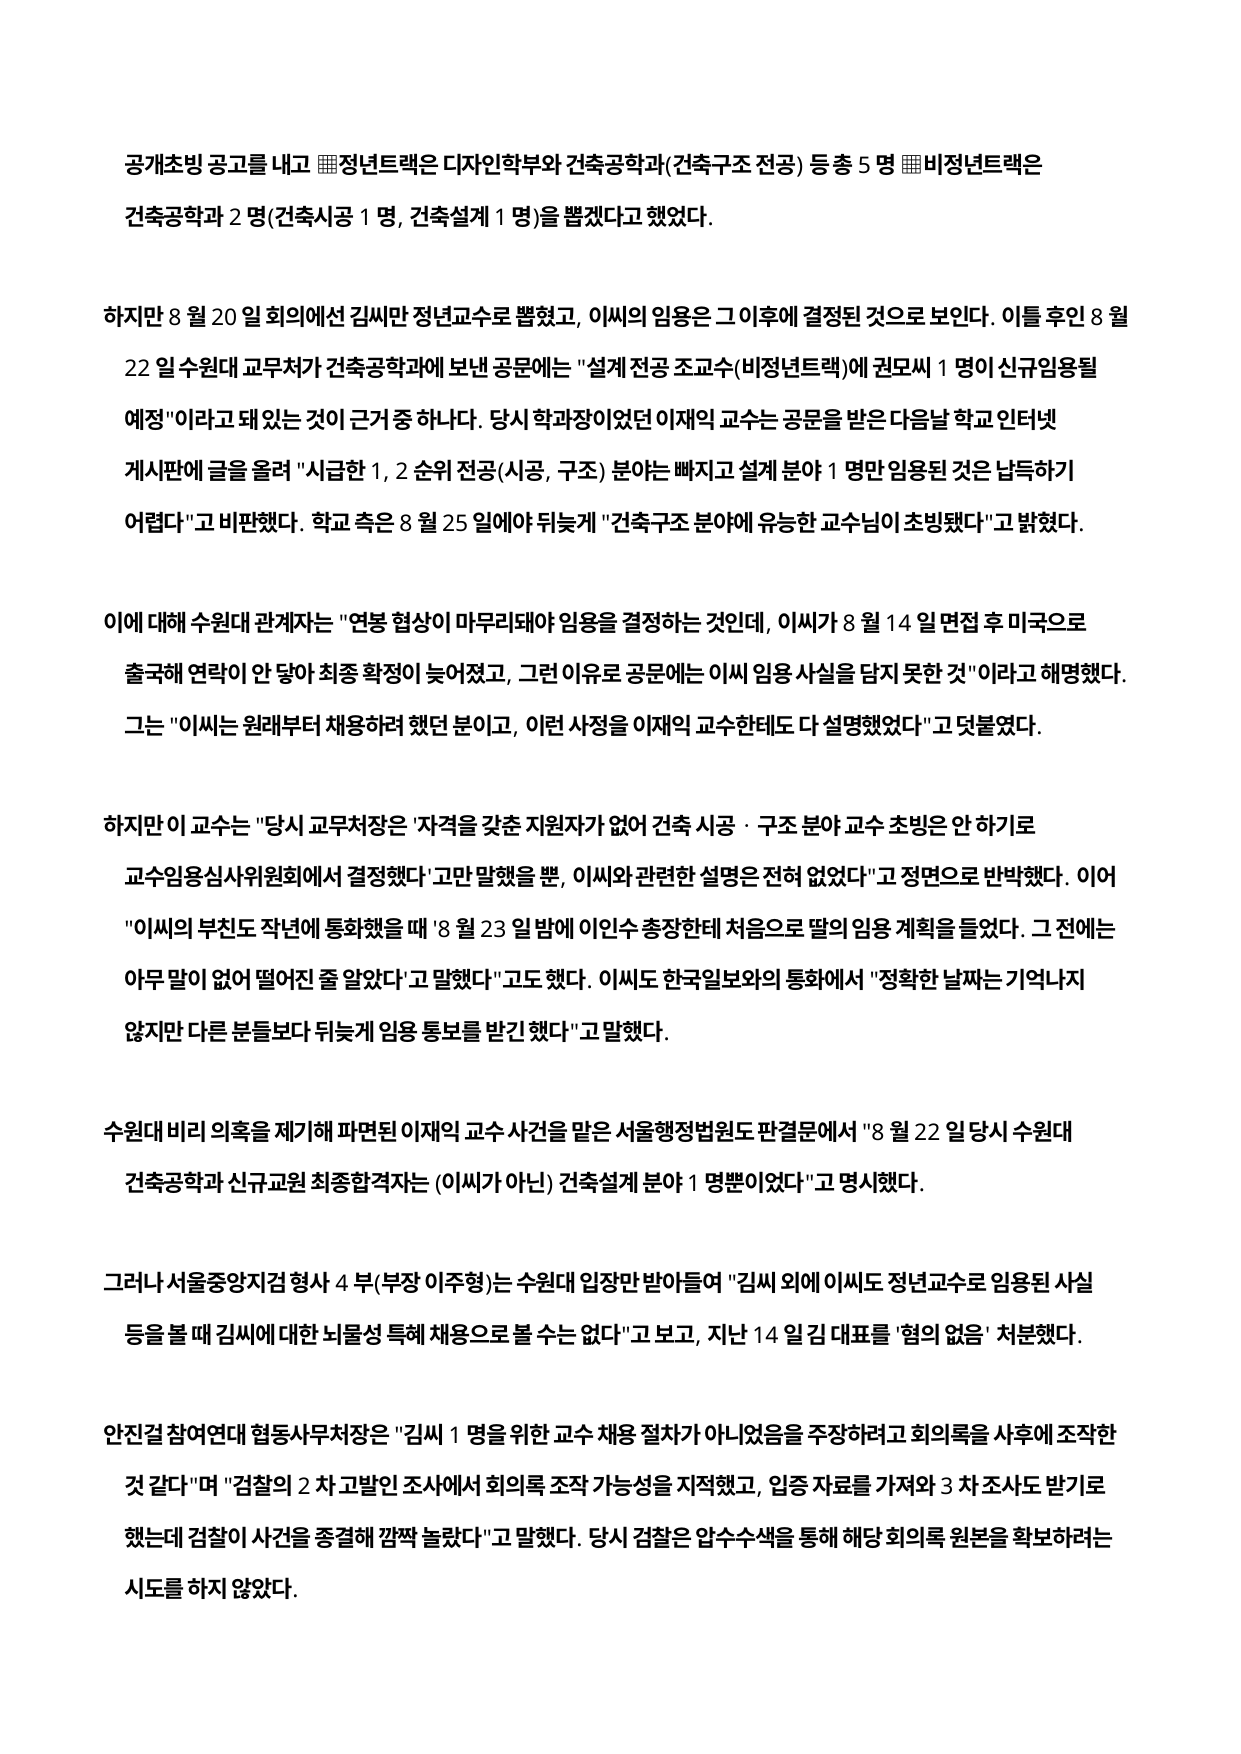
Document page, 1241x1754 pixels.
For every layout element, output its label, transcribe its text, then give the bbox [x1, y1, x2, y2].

text 안진걸 참여연대 협동사무처장은 "김씨 1명을 위한 교수 채용 절차가 아니었음을 주장하려고 회의록을 사후에 조작한 것 같다"며 "검찰의 2차 고발인 조사에서 회의록 조작 가능성을 지적했고, 입증 자료를 가져와 3차 조사도 받기로 했는데 검찰이 사건을 종결해 깜짝 놀랐다"고 말했다. 당시 검찰은 압수수색을 통해 해당 회의록 원본을 확보하려는 시도를 하지 않았다. [103, 1417, 1137, 1604]
text 이에 대해 수원대 관계자는 "연봉 협상이 마무리돼야 임용을 결정하는 것인데, 이씨가 8월 14일 면접 후 미국으로 출국해 연락이 안 닿아 최종 확정이 늦어졌고, 그런 이유로 공문에는 이씨 임용 사실을 담지 못한 것"이라고 해명했다. 그는 "이씨는 원래부터 채용하려 했던 분이고, 이런 사정을 이재익 교수한테도 다 설명했었다"고 덧붙였다. [103, 604, 1137, 741]
text 그러나 서울중앙지검 형사4부(부장 이주형)는 수원대 입장만 받아들여 "김씨 외에 이씨도 정년교수로 임용된 사실 등을 볼 때 김씨에 대한 뇌물성 특혜 채용으로 볼 수는 없다"고 보고, 지난 14일 김 대표를 '혐의 없음' 처분했다. [103, 1265, 1137, 1350]
text 하지만 8월 20일 회의에선 김씨만 정년교수로 뽑혔고, 이씨의 임용은 그 이후에 결정된 것으로 보인다. 이틀 후인 8월 22일 수원대 교무처가 건축공학과에 보낸 공문에는 "설계 전공 조교수(비정년트랙)에 권모씨 1명이 신규임용될 예정"이라고 돼 있는 것이 근거 중 하나다. 당시 학과장이었던 이재익 교수는 공문을 받은 다음날 학교 인터넷 게시판에 글을 올려 "시급한 1, 2순위 전공(시공, 구조) 분야는 빠지고 설계 분야 1명만 임용된 것은 납득하기 어렵다"고 비판했다. 학교 측은 8월 25일에야 뒤늦게 "건축구조 분야에 유능한 교수님이 초빙됐다"고 밝혔다. [103, 298, 1137, 538]
text 수원대 비리 의혹을 제기해 파면된 이재익 교수 사건을 맡은 서울행정법원도 판결문에서 "8월 22일 당시 수원대 건축공학과 신규교원 최종합격자는 (이씨가 아닌) 건축설계 분야 1명뿐이었다"고 명시했다. [103, 1114, 1137, 1198]
text 공개초빙 공고를 내고 ▦정년트랙은 디자인학부와 건축공학과(건축구조 전공) 등 총 5명 ▦비정년트랙은 건축공학과 2명(건축시공 1명, 건축설계 1명)을 뽑겠다고 했었다. [103, 147, 1137, 232]
text 하지만 이 교수는 "당시 교무처장은 '자격을 갖춘 지원자가 없어 건축 시공ㆍ구조 분야 교수 초빙은 안 하기로 교수임용심사위원회에서 결정했다'고만 말했을 뿐, 이씨와 관련한 설명은 전혀 없었다"고 정면으로 반박했다. 이어 "이씨의 부친도 작년에 통화했을 때 '8월 23일 밤에 이인수 총장한테 처음으로 딸의 임용 계획을 들었다. 그 전에는 아무 말이 없어 떨어진 줄 알았다'고 말했다"고도 했다. 이씨도 한국일보와의 통화에서 "정확한 날짜는 기억나지 않지만 다른 분들보다 뒤늦게 임용 통보를 받긴 했다"고 말했다. [103, 807, 1137, 1047]
